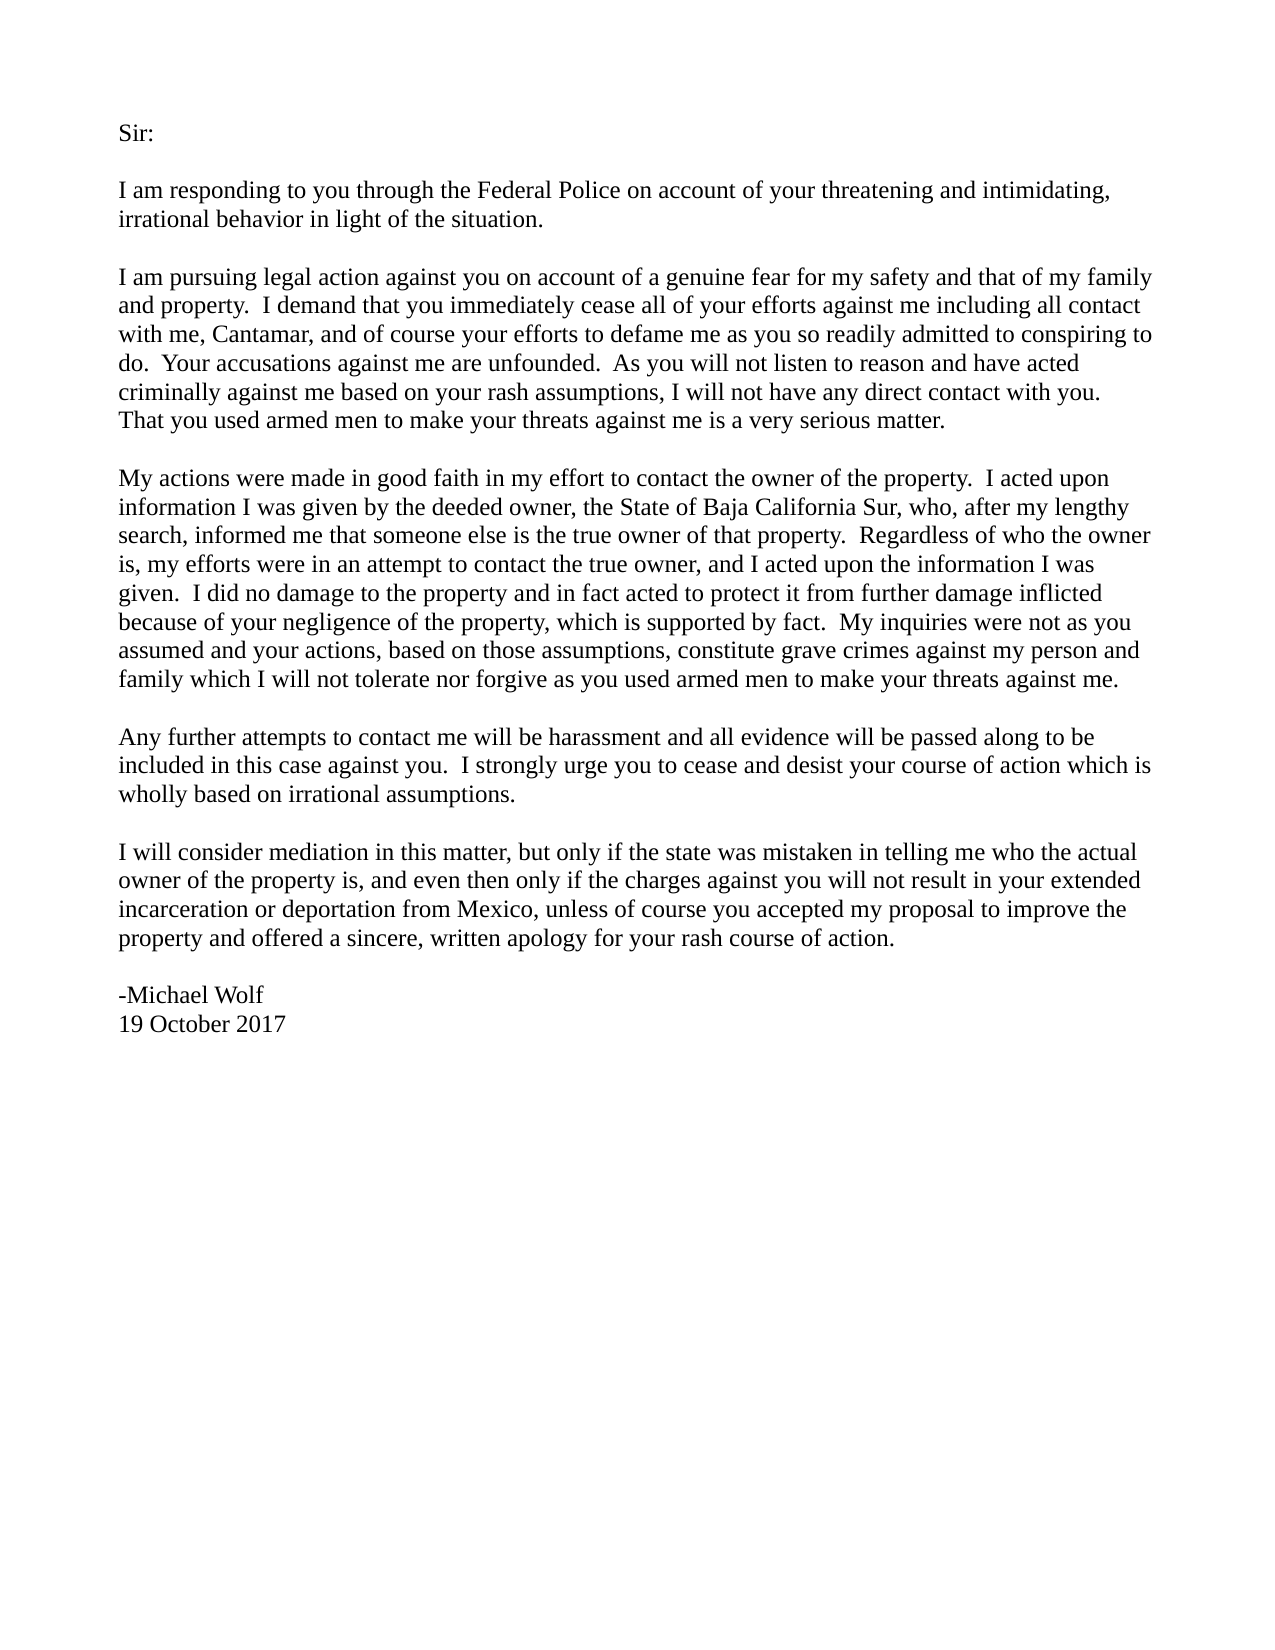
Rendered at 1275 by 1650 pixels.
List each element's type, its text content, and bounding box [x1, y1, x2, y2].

text I am responding to you through the Federal Police on account of your threatening and intimidating, irrational behavior in light of the situation. [118, 176, 1157, 233]
text I am pursuing legal action against you on account of a genuine fear for my safety and that of my family and property. I demand that you immediately cease all of your efforts against me including all contact with me, Cantamar, and of course your efforts to defame me as you so readily admitted to conspiring to do. Your accusations against me are unfounded. As you will not listen to reason and have acted criminally against me based on your rash assumptions, I will not have any direct contact with you. That you used armed men to make your threats against me is a very serious matter. [118, 262, 1157, 434]
text -Michael Wolf [118, 981, 1157, 1009]
text I will consider mediation in this matter, but only if the state was mistaken in telling me who the actual owner of the property is, and even then only if the charges against you will not result in your extended incarceration or deportation from Mexico, unless of course you accepted my proposal to improve the property and offered a sincere, written apology for your rash course of action. [118, 837, 1157, 952]
text 19 October 2017 [118, 1009, 1157, 1038]
text Sir: [118, 118, 1157, 147]
text My actions were made in good faith in my effort to contact the owner of the property. I acted upon information I was given by the deeded owner, the State of Baja California Sur, who, after my lengthy search, informed me that someone else is the true owner of that property. Regardless of who the owner is, my efforts were in an attempt to contact the true owner, and I acted upon the information I was given. I did no damage to the property and in fact acted to protect it from further damage inflicted because of your negligence of the property, which is supported by fact. My inquiries were not as you assumed and your actions, based on those assumptions, constitute grave crimes against my person and family which I will not tolerate nor forgive as you used armed men to make your threats against me. [118, 463, 1157, 693]
text Any further attempts to contact me will be harassment and all evidence will be passed along to be included in this case against you. I strongly urge you to cease and desist your course of action which is wholly based on irrational assumptions. [118, 722, 1157, 808]
